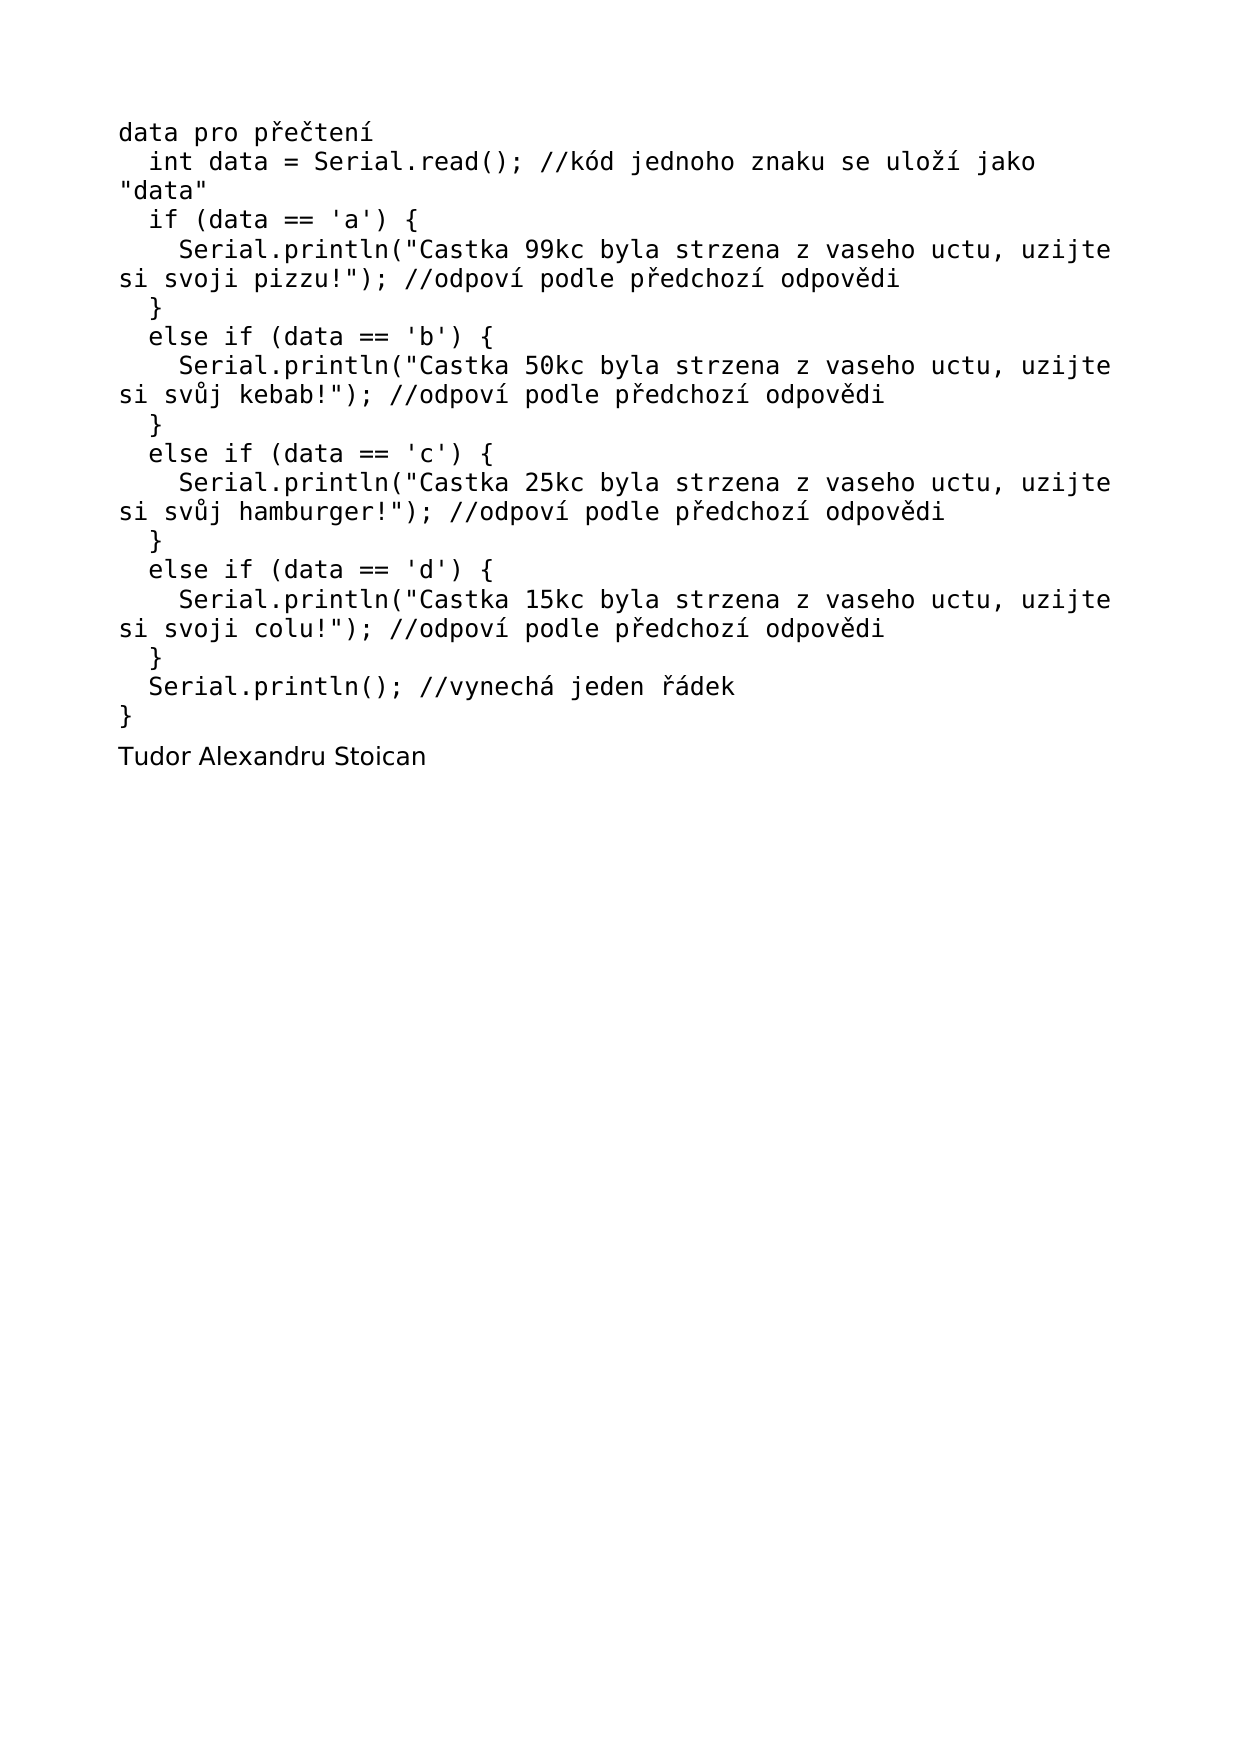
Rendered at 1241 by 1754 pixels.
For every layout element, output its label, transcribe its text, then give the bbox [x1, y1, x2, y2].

text Tudor Alexandru Stoican [118, 742, 1122, 772]
text data pro přečtení int data = Serial.read(); //kód jednoho znaku se uloží jako "data" if (data == 'a') { Serial.println("Castka 99kc byla strzena z vaseho uctu, uzijte si svoji pizzu!"); //odpoví podle předchozí odpovědi } else if (data == 'b') { Serial.println("Castka 50kc byla strzena z vaseho uctu, uzijte si svůj kebab!"); //odpoví podle předchozí odpovědi } else if (data == 'c') { Serial.println("Castka 25kc byla strzena z vaseho uctu, uzijte si svůj hamburger!"); //odpoví podle předchozí odpovědi } else if (data == 'd') { Serial.println("Castka 15kc byla strzena z vaseho uctu, uzijte si svoji colu!"); //odpoví podle předchozí odpovědi } Serial.println(); //vynechá jeden řádek } [118, 118, 1122, 731]
